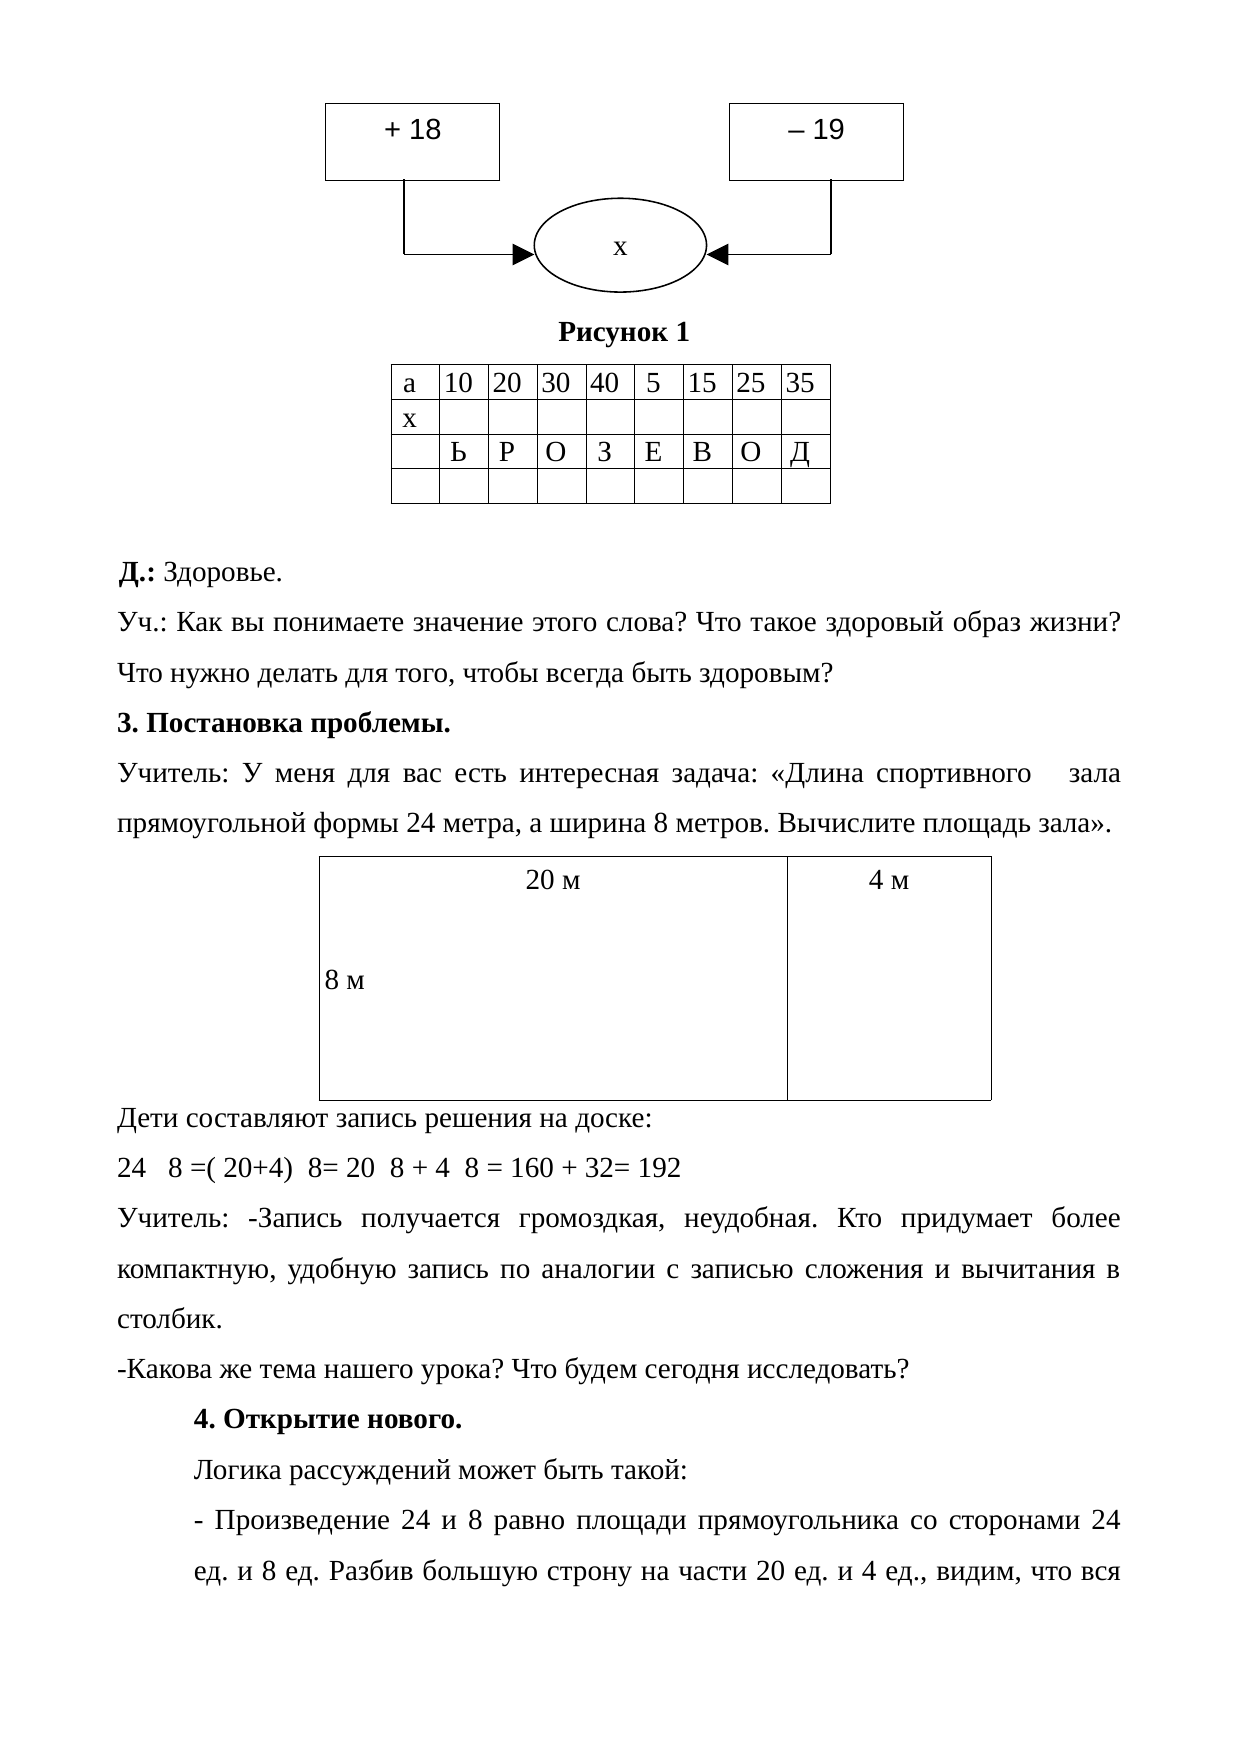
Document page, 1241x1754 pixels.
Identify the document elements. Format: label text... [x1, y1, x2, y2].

table_header 4 м [788, 857, 991, 1100]
table_header 5 [635, 365, 683, 399]
table_cell х [392, 400, 439, 433]
text Учитель: У меня для вас есть интересная задача: «Длина спортивного зала прямоугольной формы 24 метра, а ширина 8 метров. Вычислите площадь зала». [117, 755, 1122, 839]
table_cell [587, 400, 634, 433]
table_cell О [538, 435, 586, 468]
list Логика рассуждений может быть такой: [119, 1452, 1122, 1486]
text Учитель: -Запись получается громоздкая, неудобная. Кто придумает более компактную, удобную запись по аналогии с записью сложения и вычитания в столбик. [117, 1200, 1122, 1334]
text Дети составляют запись решения на доске: [117, 1100, 1122, 1133]
table_header 40 [587, 365, 634, 399]
table_cell З [587, 435, 634, 468]
table_cell [635, 469, 683, 503]
table_header 15 [684, 365, 732, 399]
table_cell В [684, 435, 732, 468]
table_header а [392, 365, 439, 399]
text + 18 [342, 112, 484, 146]
table_cell [489, 400, 537, 433]
list 4. Открытие нового. [119, 1402, 1122, 1435]
list - Произведение 24 и 8 равно площади прямоугольника со сторонами 24 ед. и 8 ед. Разбив большую строну на части 20 ед. и 4 ед., видим, что вся [119, 1502, 1122, 1586]
table_header 35 [782, 365, 830, 399]
table_cell Р [489, 435, 537, 468]
table_cell [587, 469, 634, 503]
text 24 8 =( 20+4) 8= 20 8 + 4 8 = 160 + 32= 192 [117, 1150, 1122, 1184]
table_header 30 [538, 365, 586, 399]
table_cell Ь [440, 435, 488, 468]
table_cell Д [782, 435, 830, 468]
text -Какова же тема нашего урока? Что будем сегодня исследовать? [117, 1351, 1122, 1385]
table_cell [489, 469, 537, 503]
text 3. Постановка проблемы. [117, 705, 1122, 738]
text Уч.: Как вы понимаете значение этого слова? Что такое здоровый образ жизни? Что нужно делать для того, чтобы всегда быть здоровым? [117, 604, 1122, 688]
table_cell [392, 435, 439, 468]
table_cell [538, 400, 586, 433]
table_cell О [733, 435, 781, 468]
table_cell [392, 469, 439, 503]
table_cell [782, 400, 830, 433]
text – 19 [745, 112, 887, 146]
table_cell [440, 400, 488, 433]
text Рисунок 1 [558, 314, 1122, 348]
text Д.: Здоровье. [119, 554, 1122, 588]
table_cell [733, 400, 781, 433]
table_cell [684, 469, 732, 503]
table_cell Е [635, 435, 683, 468]
table_header 10 [440, 365, 488, 399]
table_cell [440, 469, 488, 503]
table_header 20 [489, 365, 537, 399]
table_header 20 м 8 м [320, 857, 787, 1100]
table_cell [684, 400, 732, 433]
table_cell [635, 400, 683, 433]
table_cell [733, 469, 781, 503]
table_cell [782, 469, 830, 503]
table_cell [538, 469, 586, 503]
table_header 25 [733, 365, 781, 399]
